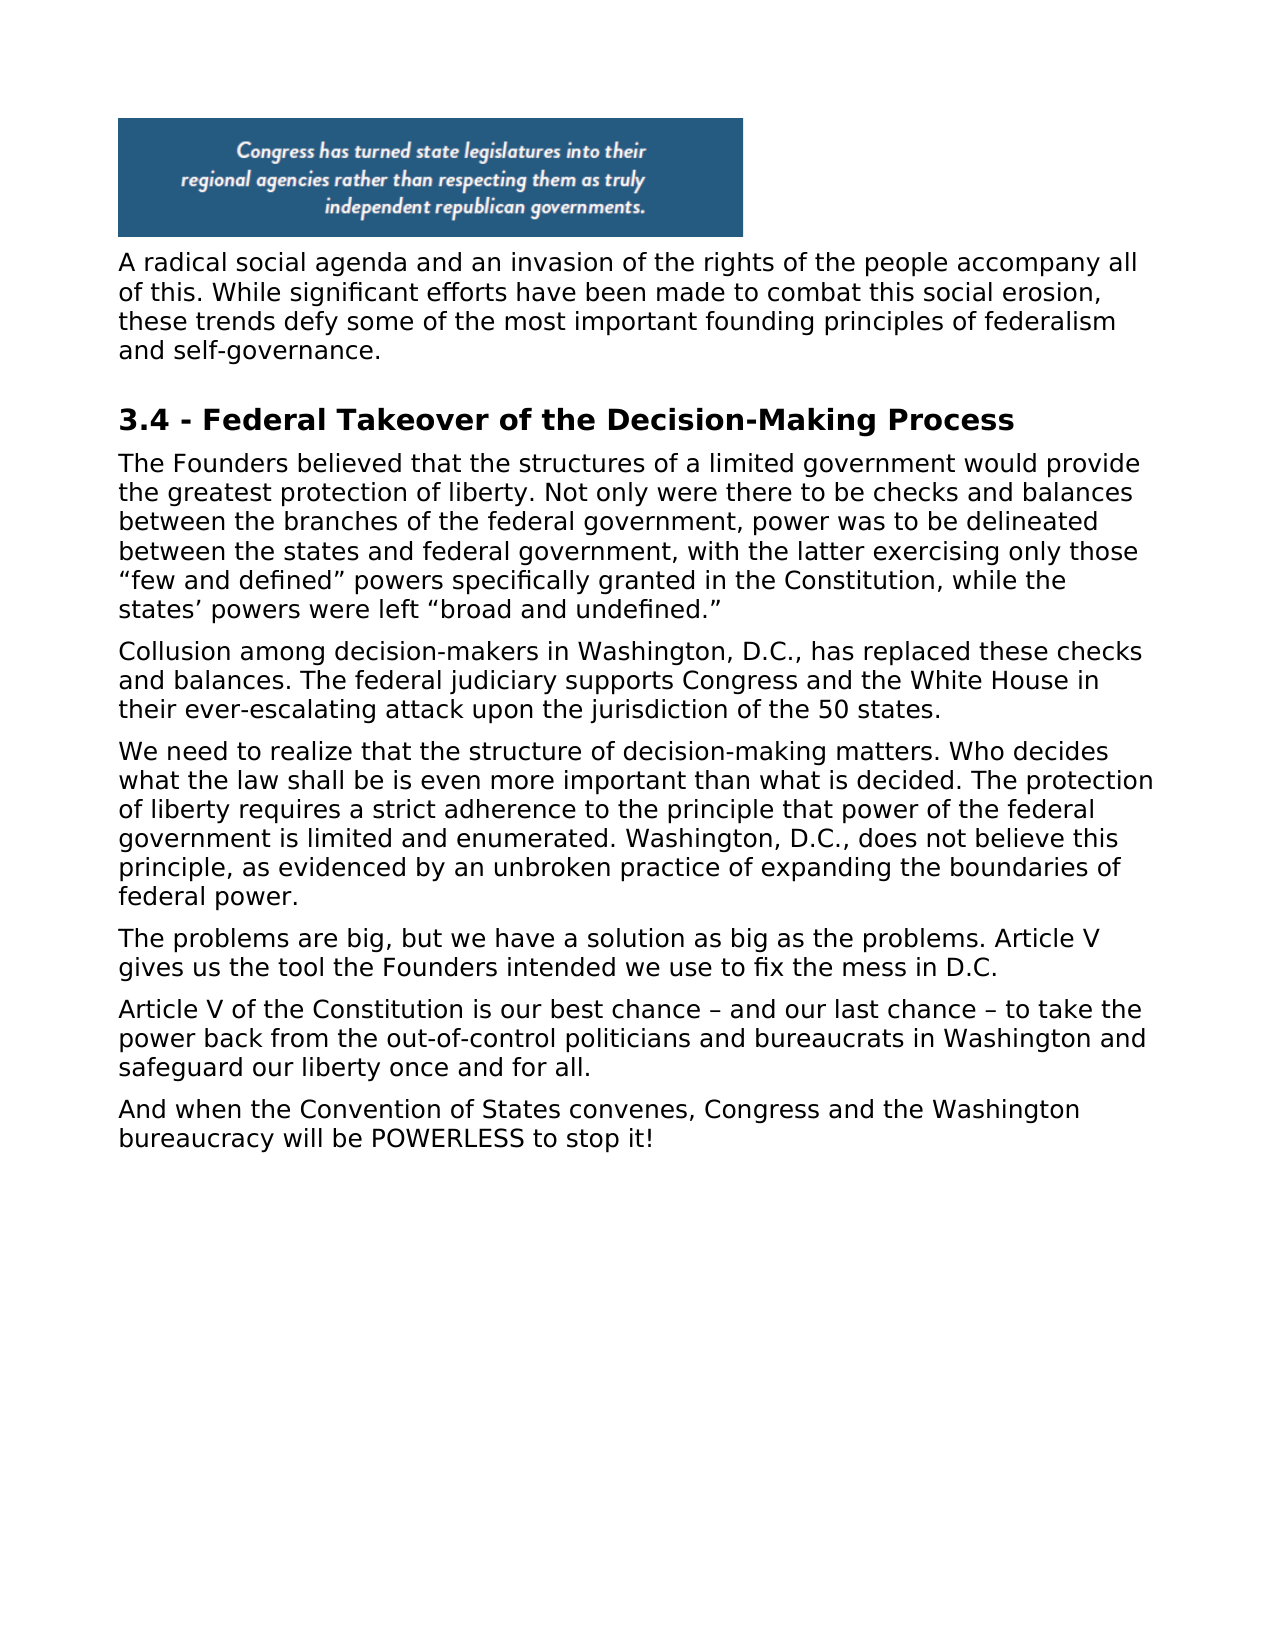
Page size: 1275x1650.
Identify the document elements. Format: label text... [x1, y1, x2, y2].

text The Founders believed that the structures of a limited government would provide the greatest protection of liberty. Not only were there to be checks and balances between the branches of the federal government, power was to be delineated between the states and federal government, with the latter exercising only those “few and defined” powers specifically granted in the Constitution, while the states’ powers were left “broad and undefined.” [118, 449, 1157, 624]
text Collusion among decision-makers in Washington, D.C., has replaced these checks and balances. The federal judiciary supports Congress and the White House in their ever-escalating attack upon the jurisdiction of the 50 states. [118, 637, 1157, 724]
subtitle 3.4 - Federal Takeover of the Decision-Making Process [118, 403, 1157, 437]
text And when the Convention of States convenes, Congress and the Washington bureaucracy will be POWERLESS to stop it! [118, 1095, 1157, 1153]
text We need to realize that the structure of decision-making matters. Who decides what the law shall be is even more important than what is decided. The protection of liberty requires a strict adherence to the principle that power of the federal government is limited and enumerated. Washington, D.C., does not believe this principle, as evidenced by an unbroken practice of expanding the boundaries of federal power. [118, 737, 1157, 912]
text The problems are big, but we have a solution as big as the problems. Article V gives us the tool the Founders intended we use to fix the mess in D.C. [118, 924, 1157, 983]
text Article V of the Constitution is our best chance – and our last chance – to take the power back from the out-of-control politicians and bureaucrats in Washington and safeguard our liberty once and for all. [118, 995, 1157, 1083]
text A radical social agenda and an invasion of the rights of the people accompany all of this. While significant efforts have been made to combat this social erosion, these trends defy some of the most important founding principles of federalism and self-governance. [118, 249, 1157, 365]
picture [118, 118, 744, 237]
